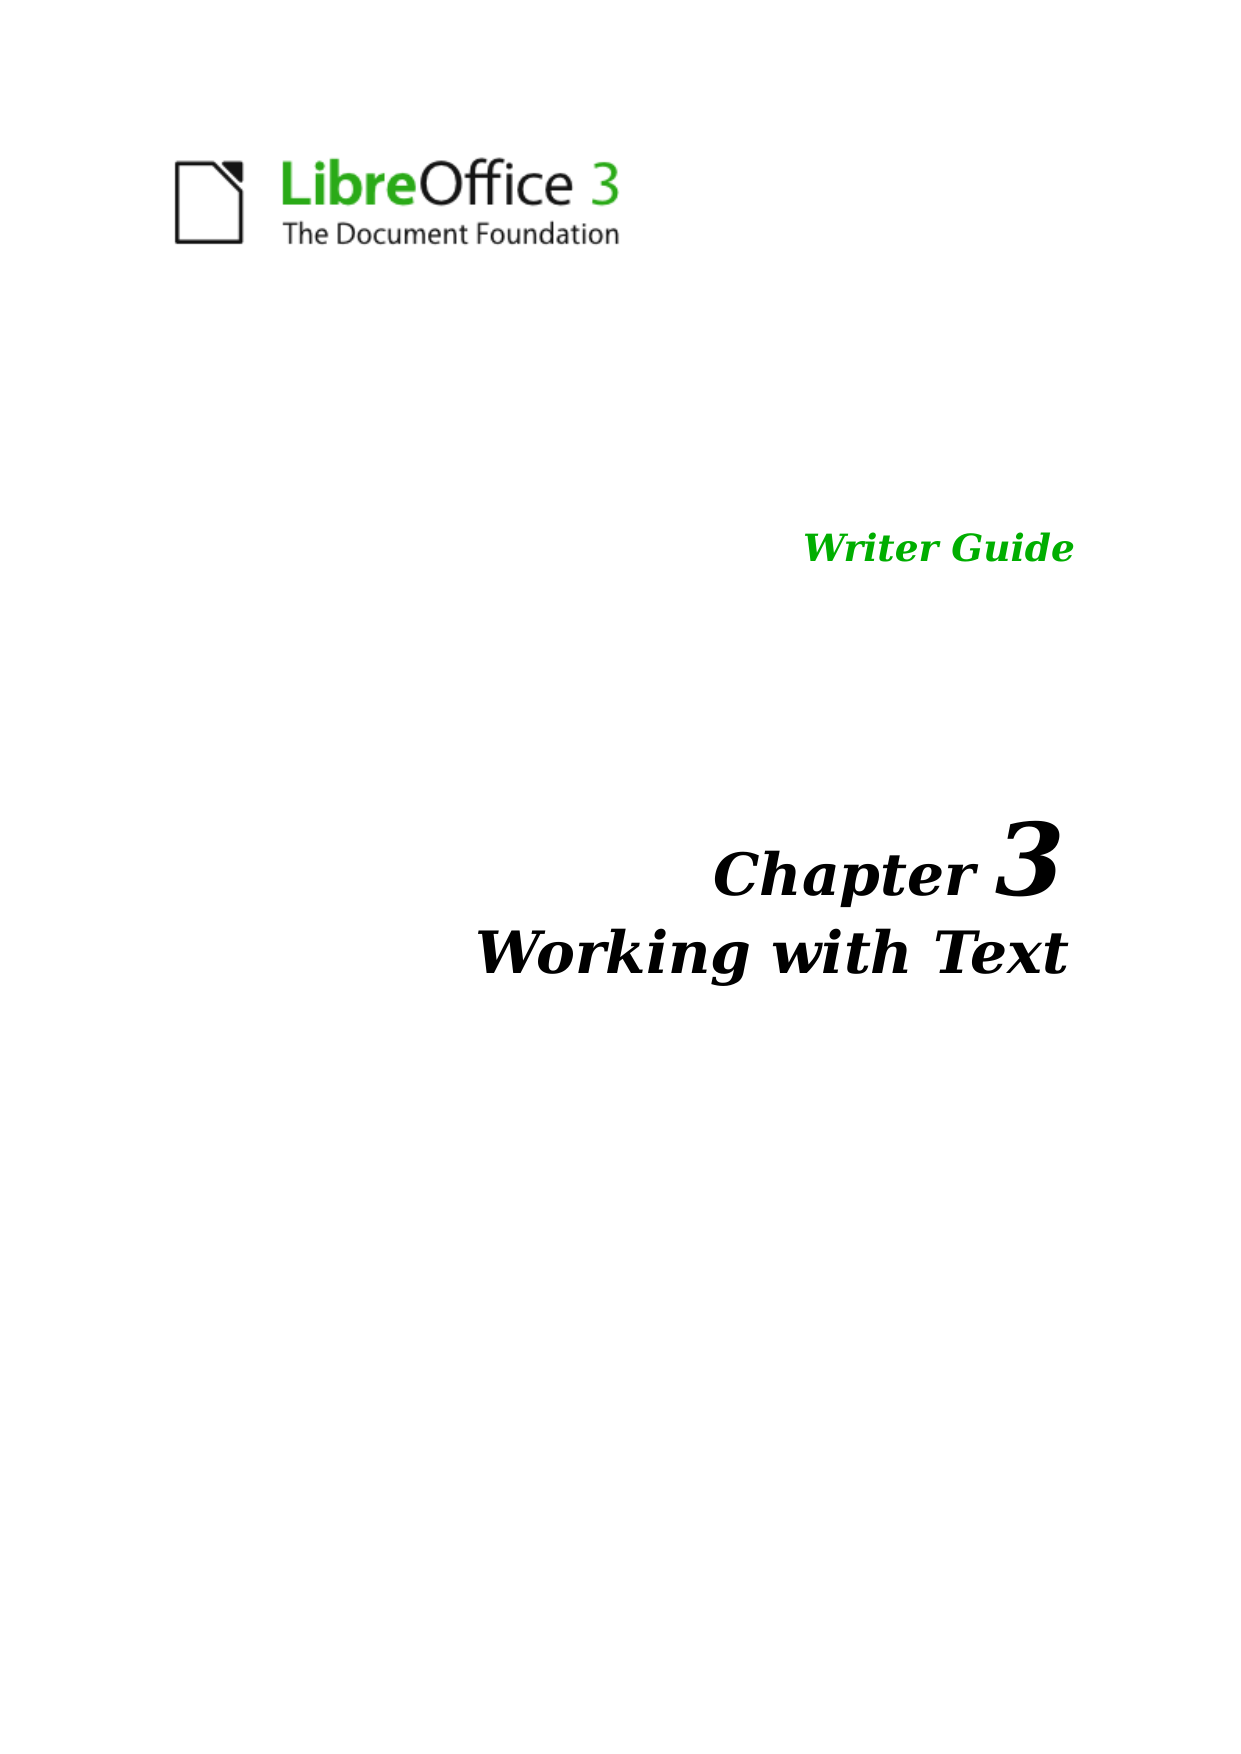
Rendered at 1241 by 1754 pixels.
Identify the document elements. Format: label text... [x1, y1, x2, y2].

picture [166, 153, 627, 252]
text Writer Guide [165, 526, 1075, 570]
subtitle Chapter 3 Working with Text [165, 801, 1075, 987]
